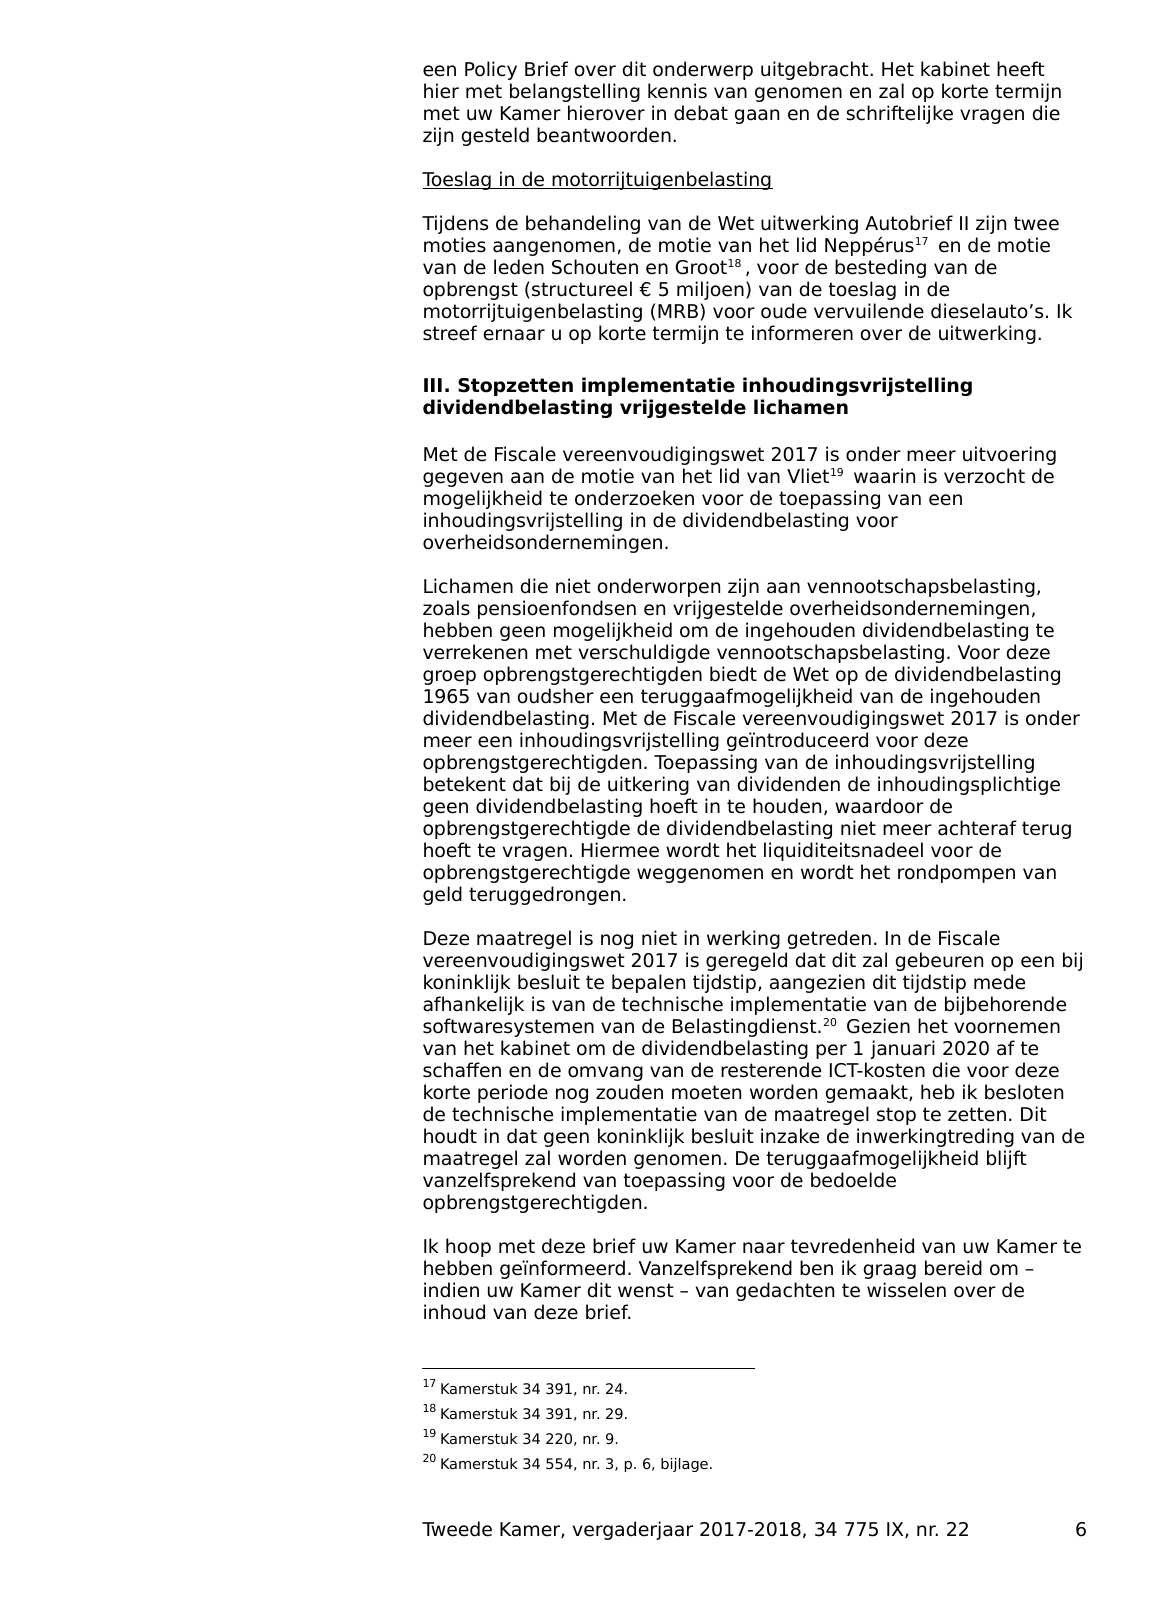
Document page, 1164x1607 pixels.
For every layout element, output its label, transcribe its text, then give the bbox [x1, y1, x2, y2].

text Ik hoop met deze brief uw Kamer naar tevredenheid van uw Kamer te hebben geïnformeerd. Vanzelfsprekend ben ik graag bereid om – indien uw Kamer dit wenst – van gedachten te wisselen over de inhoud van deze brief. [422, 1236, 1087, 1324]
text Lichamen die niet onderworpen zijn aan vennootschapsbelasting, zoals pensioenfondsen en vrijgestelde overheidsondernemingen, hebben geen mogelijkheid om de ingehouden dividendbelasting te verrekenen met verschuldigde vennootschapsbelasting. Voor deze groep opbrengstgerechtigden biedt de Wet op de dividendbelasting 1965 van oudsher een teruggaafmogelijkheid van de ingehouden dividendbelasting. Met de Fiscale vereenvoudigingswet 2017 is onder meer een inhoudingsvrijstelling geïntroduceerd voor deze opbrengstgerechtigden. Toepassing van de inhoudingsvrijstelling betekent dat bij de uitkering van dividenden de inhoudingsplichtige geen dividendbelasting hoeft in te houden, waardoor de opbrengstgerechtigde de dividendbelasting niet meer achteraf terug hoeft te vragen. Hiermee wordt het liquiditeitsnadeel voor de opbrengstgerechtigde weggenomen en wordt het rondpompen van geld teruggedrongen. [422, 576, 1087, 906]
text Deze maatregel is nog niet in werking getreden. In de Fiscale vereenvoudigingswet 2017 is geregeld dat dit zal gebeuren op een bij koninklijk besluit te bepalen tijdstip, aangezien dit tijdstip mede afhankelijk is van de technische implementatie van de bijbehorende softwaresystemen van de Belastingdienst. Gezien het voornemen van het kabinet om de dividendbelasting per 1 januari 2020 af te schaffen en de omvang van de resterende ICT-kosten die voor deze korte periode nog zouden moeten worden gemaakt, heb ik besloten de technische implementatie van de maatregel stop te zetten. Dit houdt in dat geen koninklijk besluit inzake de inwerkingtreding van de maatregel zal worden genomen. De teruggaafmogelijkheid blijft vanzelfsprekend van toepassing voor de bedoelde opbrengstgerechtigden. [422, 928, 1087, 1214]
text Kamerstuk 34 220, nr. 9. [422, 1427, 1087, 1449]
text een Policy Brief over dit onderwerp uitgebracht. Het kabinet heeft hier met belangstelling kennis van genomen en zal op korte termijn met uw Kamer hierover in debat gaan en de schriftelijke vragen die zijn gesteld beantwoorden. [422, 59, 1087, 147]
text Tijdens de behandeling van de Wet uitwerking Autobrief II zijn twee moties aangenomen, de motie van het lid Neppérus en de motie van de leden Schouten en Groot, voor de besteding van de opbrengst (structureel € 5 miljoen) van de toeslag in de motorrijtuigenbelasting (MRB) voor oude vervuilende dieselauto’s. Ik streef ernaar u op korte termijn te informeren over de uitwerking. [422, 213, 1087, 345]
subtitle III. Stopzetten implementatie inhoudingsvrijstelling dividendbelasting vrijgestelde lichamen [422, 375, 1087, 419]
subtitle Toeslag in de motorrijtuigenbelasting [422, 169, 1087, 191]
text Kamerstuk 34 391, nr. 29. [422, 1402, 1087, 1424]
text Kamerstuk 34 391, nr. 24. [422, 1377, 1087, 1399]
text Met de Fiscale vereenvoudigingswet 2017 is onder meer uitvoering gegeven aan de motie van het lid van Vliet waarin is verzocht de mogelijkheid te onderzoeken voor de toepassing van een inhoudingsvrijstelling in de dividendbelasting voor overheidsondernemingen. [422, 444, 1087, 554]
text Kamerstuk 34 554, nr. 3, p. 6, bijlage. [422, 1452, 1087, 1474]
